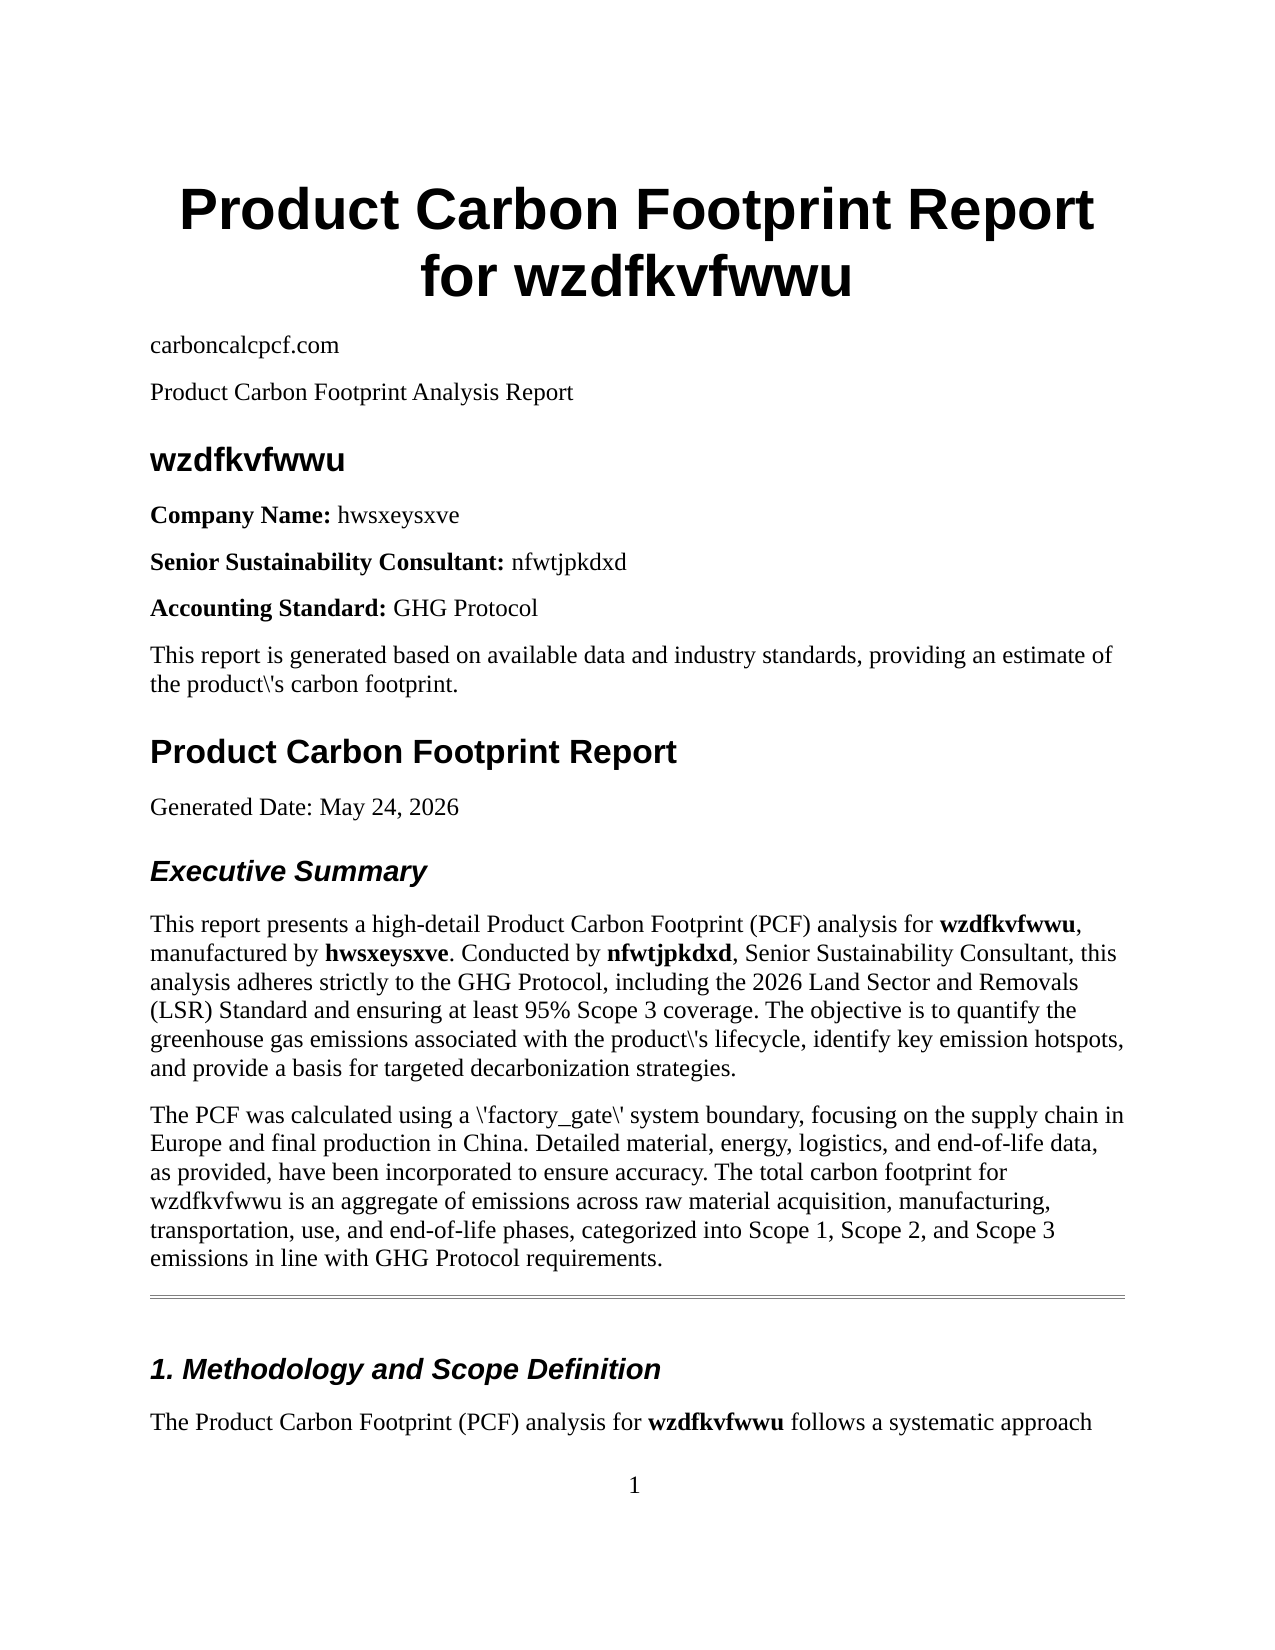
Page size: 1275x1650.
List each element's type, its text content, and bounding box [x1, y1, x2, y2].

subtitle Product Carbon Footprint Report [150, 732, 1125, 770]
text Accounting Standard: GHG Protocol [150, 593, 1125, 622]
subtitle wzdfkvfwwu [150, 440, 1125, 479]
text This report is generated based on available data and industry standards, providing an estimate of the product\'s carbon footprint. [150, 640, 1125, 698]
subtitle Executive Summary [150, 854, 1125, 888]
text Product Carbon Footprint Analysis Report [150, 377, 1125, 406]
text Senior Sustainability Consultant: nfwtjpkdxd [150, 547, 1125, 576]
text This report presents a high-detail Product Carbon Footprint (PCF) analysis for wzdfkvfwwu, manufactured by hwsxeysxve. Conducted by nfwtjpkdxd, Senior Sustainability Consultant, this analysis adheres strictly to the GHG Protocol, including the 2026 Land Sector and Removals (LSR) Standard and ensuring at least 95% Scope 3 coverage. The objective is to quantify the greenhouse gas emissions associated with the product\'s lifecycle, identify key emission hotspots, and provide a basis for targeted decarbonization strategies. [150, 909, 1125, 1082]
text carboncalcpcf.com [150, 331, 1125, 359]
text The PCF was calculated using a \'factory_gate\' system boundary, focusing on the supply chain in Europe and final production in China. Detailed material, energy, logistics, and end-of-life data, as provided, have been incorporated to ensure accuracy. The total carbon footprint for wzdfkvfwwu is an aggregate of emissions across raw material acquisition, manufacturing, transportation, use, and end-of-life phases, categorized into Scope 1, Scope 2, and Scope 3 emissions in line with GHG Protocol requirements. [150, 1100, 1125, 1272]
text The Product Carbon Footprint (PCF) analysis for wzdfkvfwwu follows a systematic approach [150, 1407, 1125, 1436]
text Generated Date: May 24, 2026 [150, 792, 1125, 820]
text Company Name: hwsxeysxve [150, 500, 1125, 529]
title Product Carbon Footprint Report for wzdfkvfwwu [150, 175, 1125, 309]
subtitle 1. Methodology and Scope Definition [150, 1352, 1125, 1386]
